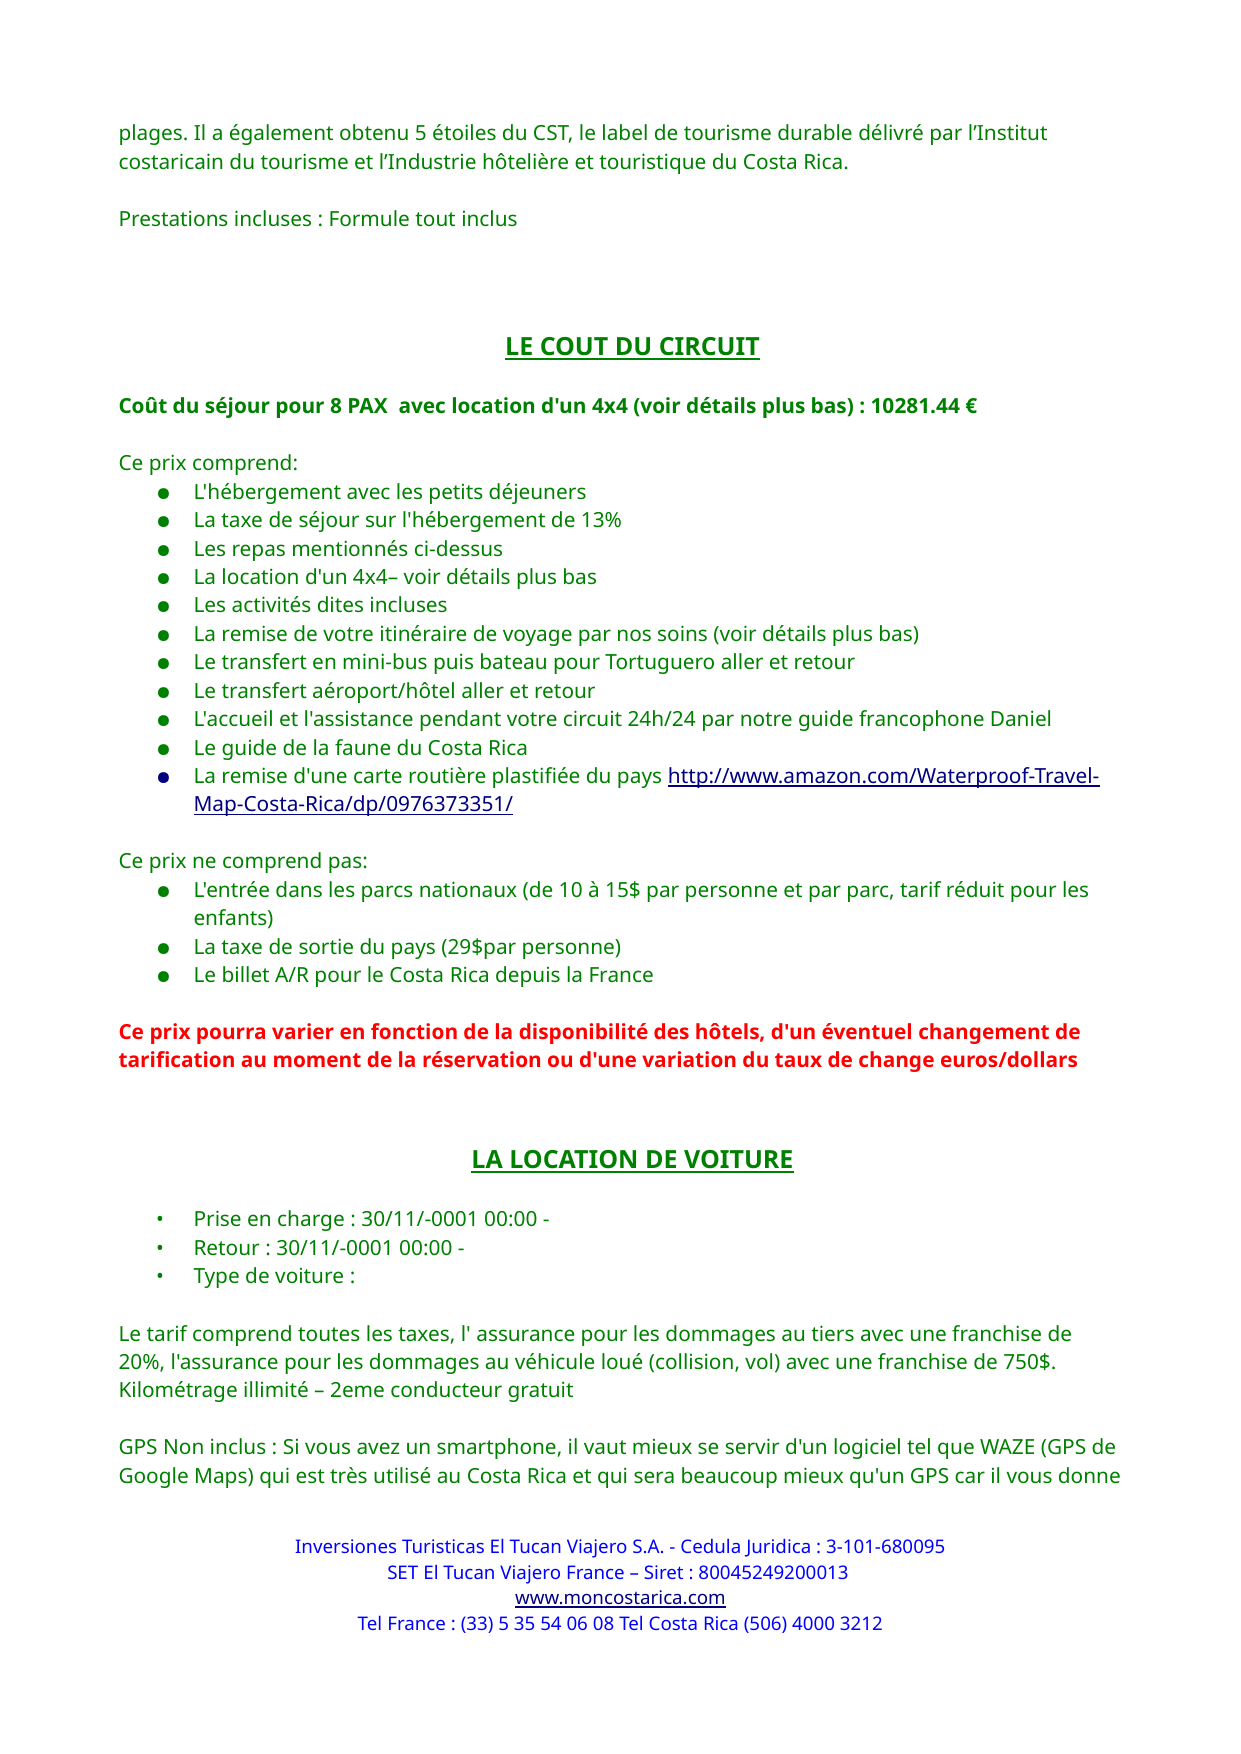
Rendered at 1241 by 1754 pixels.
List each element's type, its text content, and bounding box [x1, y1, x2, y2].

list Le transfert en mini-bus puis bateau pour Tortuguero aller et retour [156, 647, 1122, 676]
list Les repas mentionnés ci-dessus [156, 534, 1122, 562]
text LA LOCATION DE VOITURE [118, 1142, 1146, 1176]
list Le billet A/R pour le Costa Rica depuis la France [156, 960, 1122, 989]
text Le tarif comprend toutes les taxes, l' assurance pour les dommages au tiers avec une franchise de 20%, l'assurance pour les dommages au véhicule loué (collision, vol) avec une franchise de 750$. [118, 1319, 1122, 1376]
list Le transfert aéroport/hôtel aller et retour [156, 676, 1122, 704]
list La taxe de séjour sur l'hébergement de 13% [156, 505, 1122, 534]
list La location d'un 4x4– voir détails plus bas [156, 562, 1122, 591]
list La remise de votre itinéraire de voyage par nos soins (voir détails plus bas) [156, 619, 1122, 647]
text Ce prix ne comprend pas: [118, 846, 1122, 875]
list L'entrée dans les parcs nationaux (de 10 à 15$ par personne et par parc, tarif réduit pour les enfants) [156, 875, 1122, 932]
list L'hébergement avec les petits déjeuners [156, 477, 1122, 505]
text Ce prix pourra varier en fonction de la disponibilité des hôtels, d'un éventuel changement de tarification au moment de la réservation ou d'une variation du taux de change euros/dollars [118, 1017, 1122, 1074]
list Type de voiture : [156, 1261, 1122, 1290]
list Les activités dites incluses [156, 591, 1122, 619]
list L'accueil et l'assistance pendant votre circuit 24h/24 par notre guide francophone Daniel [156, 704, 1122, 733]
text GPS Non inclus : Si vous avez un smartphone, il vaut mieux se servir d'un logiciel tel que WAZE (GPS de Google Maps) qui est très utilisé au Costa Rica et qui sera beaucoup mieux qu'un GPS car il vous donne [118, 1432, 1122, 1489]
list Le guide de la faune du Costa Rica [156, 733, 1122, 761]
list Prise en charge : 30/11/-0001 00:00 - [156, 1204, 1122, 1233]
text Ce prix comprend: [118, 448, 1122, 477]
list La remise d'une carte routière plastifiée du pays http://www.amazon.com/Waterproof-Travel-Map-Costa-Rica/dp/0976373351/ [156, 761, 1122, 818]
text plages. Il a également obtenu 5 étoiles du CST, le label de tourisme durable délivré par l’Institut costaricain du tourisme et l’Industrie hôtelière et touristique du Costa Rica. [118, 118, 1122, 175]
text Kilométrage illimité – 2eme conducteur gratuit [118, 1376, 1122, 1404]
list Retour : 30/11/-0001 00:00 - [156, 1233, 1122, 1261]
text LE COUT DU CIRCUIT [118, 329, 1146, 363]
list La taxe de sortie du pays (29$par personne) [156, 932, 1122, 960]
text Coût du séjour pour 8 PAX avec location d'un 4x4 (voir détails plus bas) : 10281.44 € [118, 391, 1122, 420]
text Prestations incluses : Formule tout inclus [118, 204, 1122, 232]
